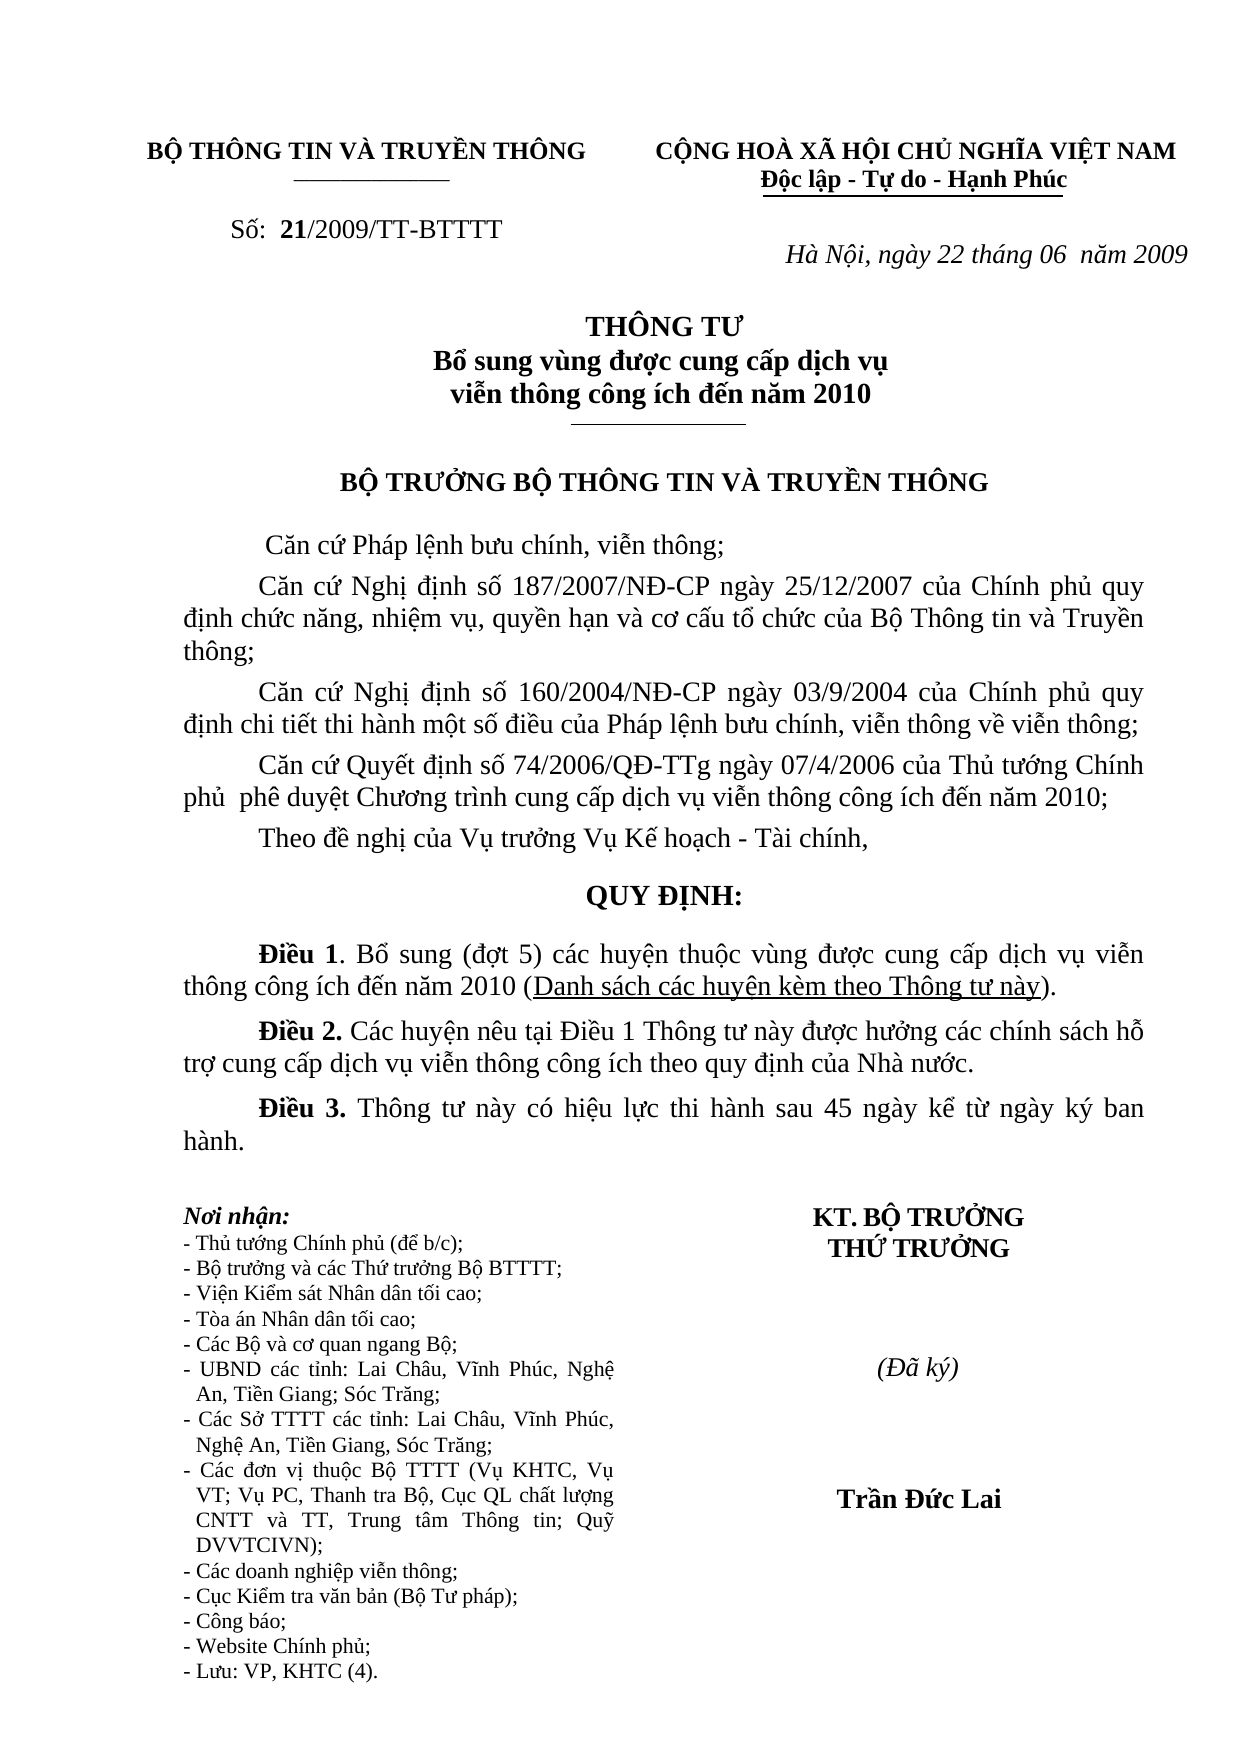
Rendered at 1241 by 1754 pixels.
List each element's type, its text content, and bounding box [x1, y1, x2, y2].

table_header Nơi nhận: - Thủ tướng Chính phủ (để b/c); - Bộ trưởng và các Thứ trưởng Bộ BTTTT; - Viện Kiểm sát Nhân dân tối cao; - Tòa án Nhân dân tối cao; - Các Bộ và cơ quan ngang Bộ; - UBND các tỉnh: Lai Châu, Vĩnh Phúc, Nghệ An, Tiền Giang; Sóc Trăng; - Các Sở TTTT các tỉnh: Lai Châu, Vĩnh Phúc, Nghệ An, Tiền Giang, Sóc Trăng; - Các đơn vị thuộc Bộ TTTT (Vụ KHTC, Vụ VT; Vụ PC, Thanh tra Bộ, Cục QL chất lượng CNTT và TT, Trung tâm Thông tin; Quỹ DVVTCIVN); - Các doanh nghiệp viễn thông; - Cục Kiểm tra văn bản (Bộ Tư pháp); - Công báo; - Website Chính phủ; - Lưu: VP, KHTC (4). [177, 1201, 621, 1684]
table_header BỘ THÔNG TIN VÀ TRUYỀN THÔNG ____________________ [128, 136, 605, 213]
text Điều 1. Bổ sung (đợt 5) các huyện thuộc vùng được cung cấp dịch vụ viễn thông công ích đến năm 2010 (Danh sách các huyện kèm theo Thông tư này). [183, 937, 1146, 1002]
table_header CỘNG HOÀ XÃ HỘI CHỦ NGHĨA VIỆT NAM Độc lập - Tự do - Hạnh Phúc [630, 136, 1201, 213]
text QUY ĐỊNH: [183, 878, 1146, 912]
table_header KT. BỘ TRƯỞNG THỨ TRƯỞNG (Đã ký) Trần Đức Lai [621, 1201, 1158, 1684]
text Điều 2. Các huyện nêu tại Điều 1 Thông tư này được hưởng các chính sách hỗ trợ cung cấp dịch vụ viễn thông công ích theo quy định của Nhà nước. [183, 1014, 1146, 1079]
table_cell Số: 21/2009/TT-BTTTT [128, 213, 605, 276]
text Theo đề nghị của Vụ trưởng Vụ Kế hoạch - Tài chính, [183, 821, 1146, 853]
text viễn thông công ích đến năm 2010 [183, 376, 1146, 410]
text Căn cứ Pháp lệnh bưu chính, viễn thông; [183, 528, 1146, 561]
text Điều 3. Thông tư này có hiệu lực thi hành sau 45 ngày kể từ ngày ký ban hành. [183, 1091, 1146, 1156]
text Bổ sung vùng được cung cấp dịch vụ [183, 343, 1146, 376]
text Căn cứ Quyết định số 74/2006/QĐ-TTg ngày 07/4/2006 của Thủ tướng Chính phủ phê duyệt Chương trình cung cấp dịch vụ viễn thông công ích đến năm 2010; [183, 748, 1146, 813]
table_cell [605, 213, 630, 276]
text THÔNG TƯ [183, 309, 1146, 343]
table_cell Hà Nội, ngày 22 tháng 06 năm 2009 [630, 213, 1201, 276]
table_header [605, 136, 630, 213]
text BỘ TRƯỞNG BỘ THÔNG TIN VÀ TRUYỀN THÔNG [183, 466, 1146, 497]
text Căn cứ Nghị định số 160/2004/NĐ-CP ngày 03/9/2004 của Chính phủ quy định chi tiết thi hành một số điều của Pháp lệnh bưu chính, viễn thông về viễn thông; [183, 675, 1146, 739]
text Căn cứ Nghị định số 187/2007/NĐ-CP ngày 25/12/2007 của Chính phủ quy định chức năng, nhiệm vụ, quyền hạn và cơ cấu tổ chức của Bộ Thông tin và Truyền thông; [183, 569, 1146, 666]
